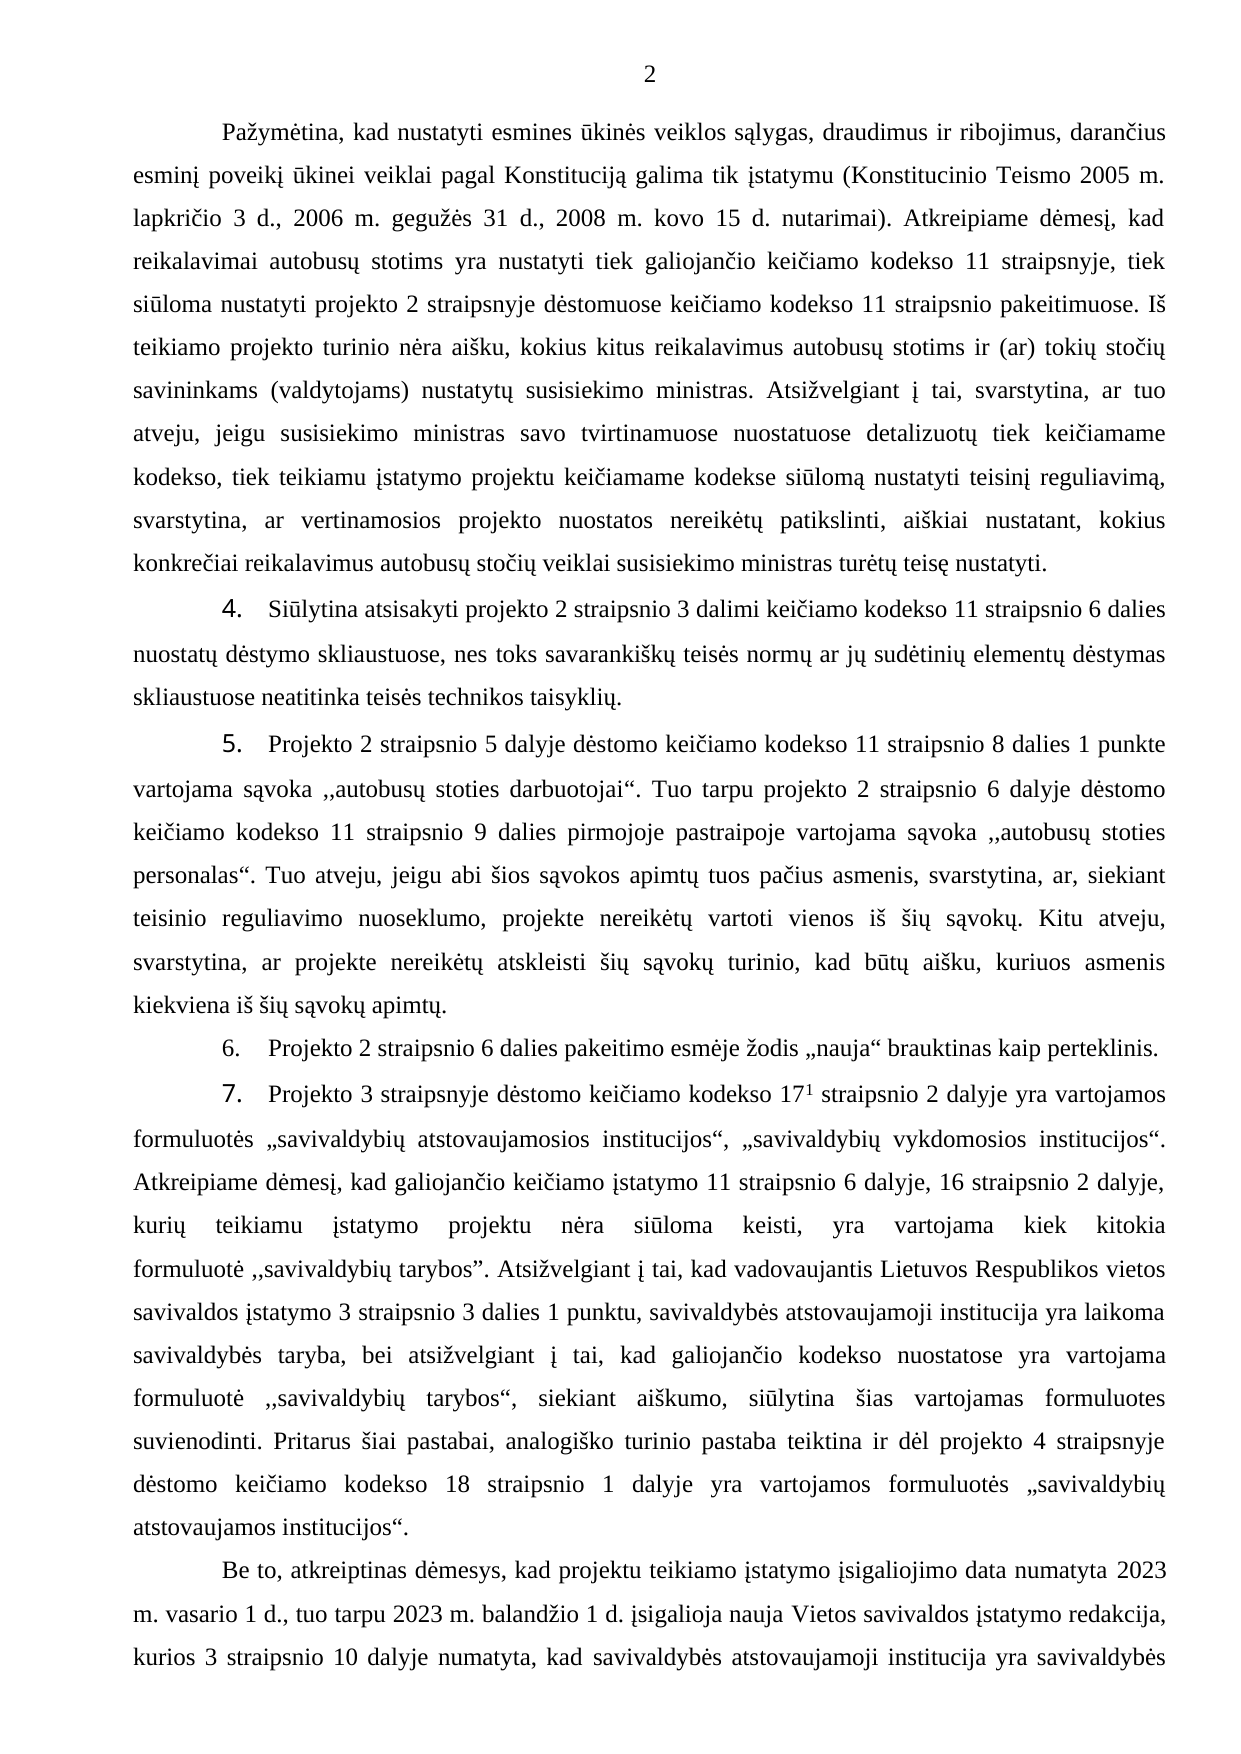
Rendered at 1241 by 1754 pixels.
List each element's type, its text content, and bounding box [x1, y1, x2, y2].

text Pažymėtina, kad nustatyti esmines ūkinės veiklos sąlygas, draudimus ir ribojimus, darančius esminį poveikį ūkinei veiklai pagal Konstituciją galima tik įstatymu (Konstitucinio Teismo 2005 m. lapkričio 3 d., 2006 m. gegužės 31 d., 2008 m. kovo 15 d. nutarimai). Atkreipiame dėmesį, kad reikalavimai autobusų stotims yra nustatyti tiek galiojančio keičiamo kodekso 11 straipsnyje, tiek siūloma nustatyti projekto 2 straipsnyje dėstomuose keičiamo kodekso 11 straipsnio pakeitimuose. Iš teikiamo projekto turinio nėra aišku, kokius kitus reikalavimus autobusų stotims ir (ar) tokių stočių savininkams (valdytojams) nustatytų susisiekimo ministras. Atsižvelgiant į tai, svarstytina, ar tuo atveju, jeigu susisiekimo ministras savo tvirtinamuose nuostatuose detalizuotų tiek keičiamame kodekso, tiek teikiamu įstatymo projektu keičiamame kodekse siūlomą nustatyti teisinį reguliavimą, svarstytina, ar vertinamosios projekto nuostatos nereikėtų patikslinti, aiškiai nustatant, kokius konkrečiai reikalavimus autobusų stočių veiklai susisiekimo ministras turėtų teisę nustatyti. [133, 117, 1167, 577]
text Be to, atkreiptinas dėmesys, kad projektu teikiamo įstatymo įsigaliojimo data numatyta 2023 m. vasario 1 d., tuo tarpu 2023 m. balandžio 1 d. įsigalioja nauja Vietos savivaldos įstatymo redakcija, kurios 3 straipsnio 10 dalyje numatyta, kad savivaldybės atstovaujamoji institucija yra savivaldybės [133, 1556, 1167, 1671]
list Projekto 3 straipsnyje dėstomo keičiamo kodekso 171 straipsnio 2 dalyje yra vartojamos formuluotės „savivaldybių atstovaujamosios institucijos“, „savivaldybių vykdomosios institucijos“. Atkreipiame dėmesį, kad galiojančio keičiamo įstatymo 11 straipsnio 6 dalyje, 16 straipsnio 2 dalyje, kurių teikiamu įstatymo projektu nėra siūloma keisti, yra vartojama kiek kitokia formuluotė ,,savivaldybių tarybos”. Atsižvelgiant į tai, kad vadovaujantis Lietuvos Respublikos vietos savivaldos įstatymo 3 straipsnio 3 dalies 1 punktu, savivaldybės atstovaujamoji institucija yra laikoma savivaldybės taryba, bei atsižvelgiant į tai, kad galiojančio kodekso nuostatose yra vartojama formuluotė ,,savivaldybių tarybos“, siekiant aiškumo, siūlytina šias vartojamas formuluotes suvienodinti. Pritarus šiai pastabai, analogiško turinio pastaba teiktina ir dėl projekto 4 straipsnyje dėstomo keičiamo kodekso 18 straipsnio 1 dalyje yra vartojamos formuluotės „savivaldybių atstovaujamos institucijos“. [133, 1076, 1167, 1541]
list Siūlytina atsisakyti projekto 2 straipsnio 3 dalimi keičiamo kodekso 11 straipsnio 6 dalies nuostatų dėstymo skliaustuose, nes toks savarankiškų teisės normų ar jų sudėtinių elementų dėstymas skliaustuose neatitinka teisės technikos taisyklių. [133, 591, 1167, 711]
list Projekto 2 straipsnio 5 dalyje dėstomo keičiamo kodekso 11 straipsnio 8 dalies 1 punkte vartojama sąvoka ,,autobusų stoties darbuotojai“. Tuo tarpu projekto 2 straipsnio 6 dalyje dėstomo keičiamo kodekso 11 straipsnio 9 dalies pirmojoje pastraipoje vartojama sąvoka ,,autobusų stoties personalas“. Tuo atveju, jeigu abi šios sąvokos apimtų tuos pačius asmenis, svarstytina, ar, siekiant teisinio reguliavimo nuoseklumo, projekte nereikėtų vartoti vienos iš šių sąvokų. Kitu atveju, svarstytina, ar projekte nereikėtų atskleisti šių sąvokų turinio, kad būtų aišku, kuriuos asmenis kiekviena iš šių sąvokų apimtų. [133, 726, 1167, 1018]
list Projekto 2 straipsnio 6 dalies pakeitimo esmėje žodis „nauja“ brauktinas kaip perteklinis. [133, 1033, 1167, 1062]
